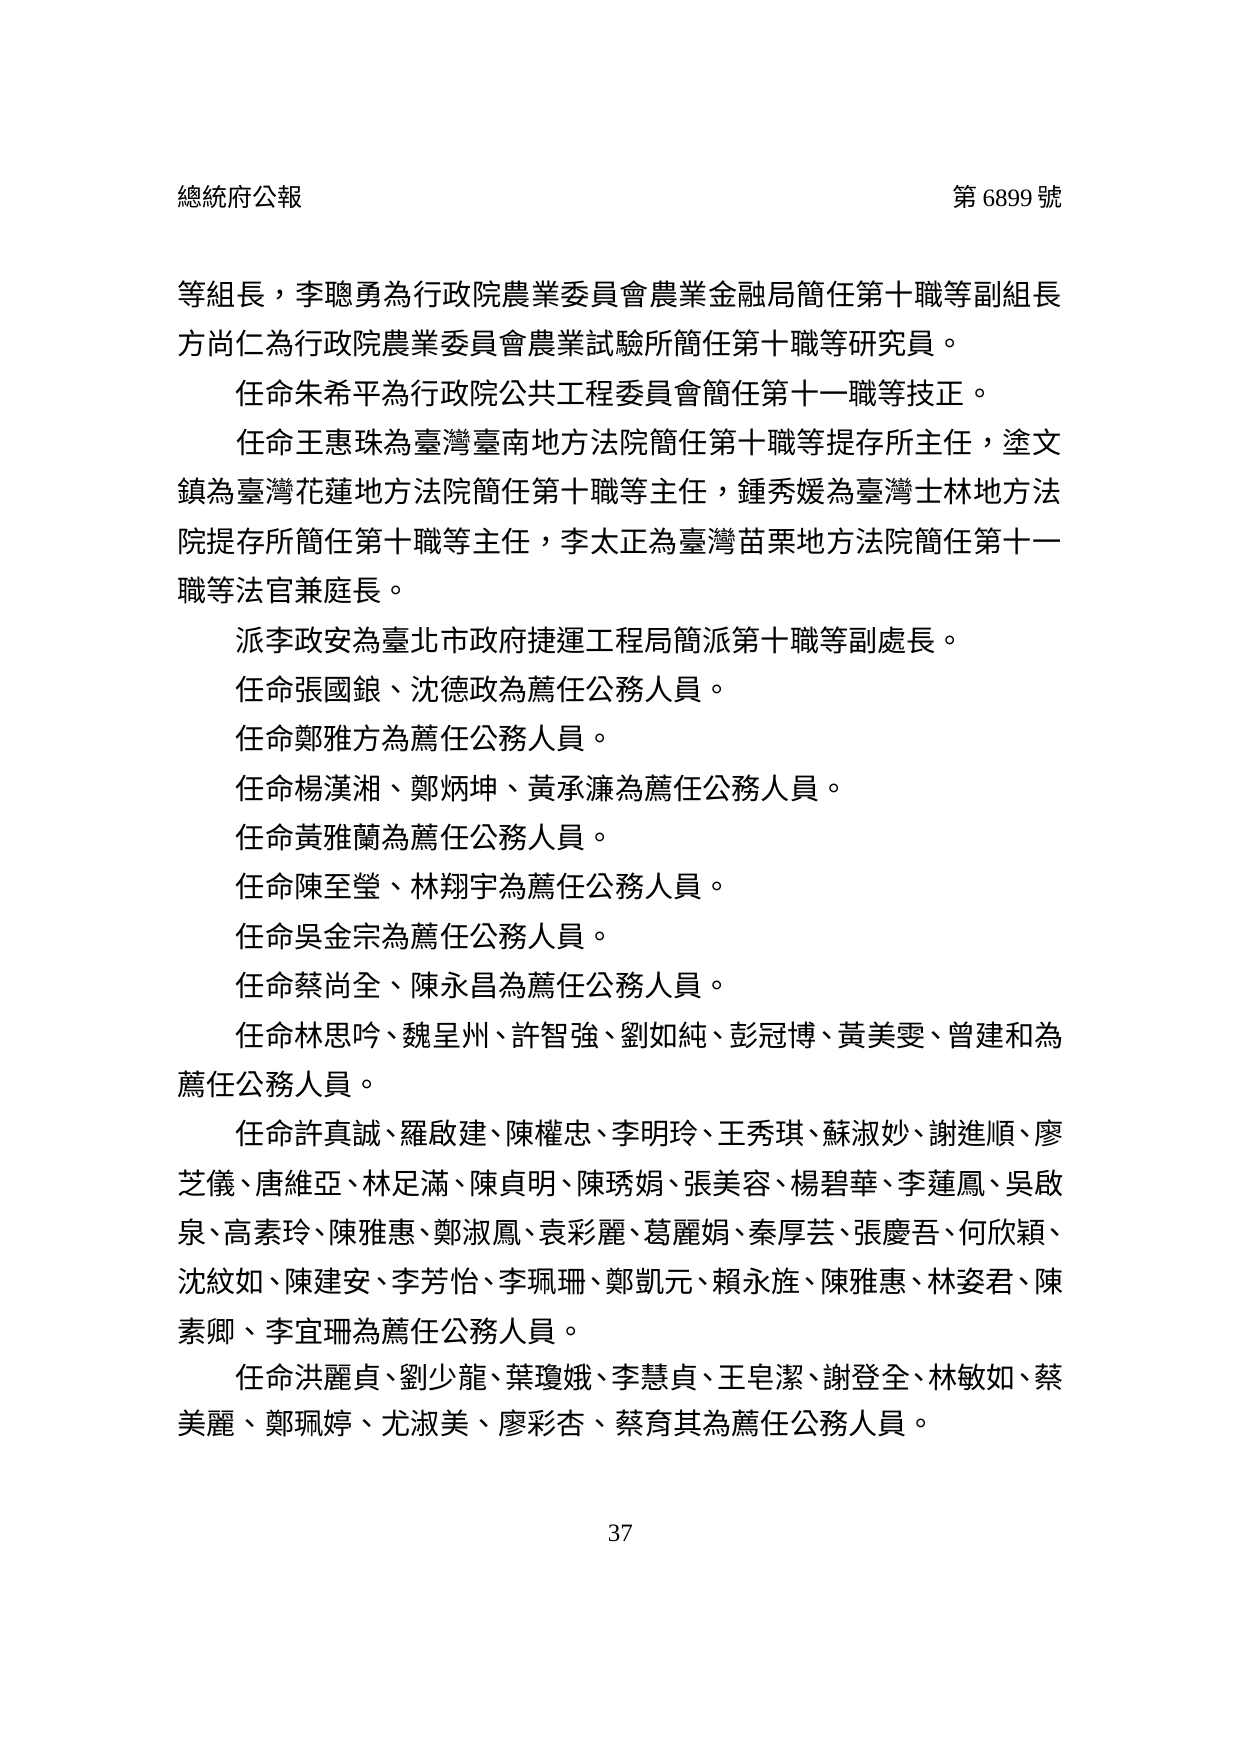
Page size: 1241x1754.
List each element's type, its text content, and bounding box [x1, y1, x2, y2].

text 派李政安為臺北市政府捷運工程局簡派第十職等副處長。 [177, 611, 1063, 661]
text 任命陳至瑩、林翔宇為薦任公務人員。 [177, 858, 1063, 908]
text 任命林思吟、魏呈州、許智強、劉如純、彭冠博、黃美雯、曾建和為薦任公務人員。 [177, 1006, 1063, 1105]
text 任命蔡尚全、陳永昌為薦任公務人員。 [177, 957, 1063, 1006]
text 任命許真誠、羅啟建、陳權忠、李明玲、王秀琪、蘇淑妙、謝進順、廖芝儀、唐維亞、林足滿、陳貞明、陳琇娟、張美容、楊碧華、李蓮鳳、吳啟泉、高素玲、陳雅惠、鄭淑鳳、袁彩麗、葛麗娟、秦厚芸、張慶吾、何欣穎、沈紋如、陳建安、李芳怡、李珮珊、鄭凱元、賴永旌、陳雅惠、林姿君、陳素卿、李宜珊為薦任公務人員。 [177, 1105, 1063, 1352]
text 任命吳金宗為薦任公務人員。 [177, 908, 1063, 957]
text 任命黃雅蘭為薦任公務人員。 [177, 809, 1063, 858]
text 任命王惠珠為臺灣臺南地方法院簡任第十職等提存所主任，塗文鎮為臺灣花蓮地方法院簡任第十職等主任，鍾秀媛為臺灣士林地方法院提存所簡任第十職等主任，李太正為臺灣苗栗地方法院簡任第十一職等法官兼庭長。 [177, 414, 1063, 611]
text 任命張瑞璋為行政院農業委員會動植物防疫檢疫局簡任第十一職等組長，李聰勇為行政院農業委員會農業金融局簡任第十職等副組長，方尚仁為行政院農業委員會農業試驗所簡任第十職等研究員。 [177, 266, 1063, 364]
text 任命朱希平為行政院公共工程委員會簡任第十一職等技正。 [177, 364, 1063, 414]
text 任命楊漢湘、鄭炳坤、黃承濂為薦任公務人員。 [177, 759, 1063, 809]
text 任命張國鋃、沈德政為薦任公務人員。 [177, 661, 1063, 710]
text 任命洪麗貞、劉少龍、葉瓊娥、李慧貞、王皂潔、謝登全、林敏如、蔡美麗、鄭珮婷、尤淑美、廖彩杏、蔡育其為薦任公務人員。 [177, 1352, 1063, 1444]
text 任命鄭雅方為薦任公務人員。 [177, 710, 1063, 759]
